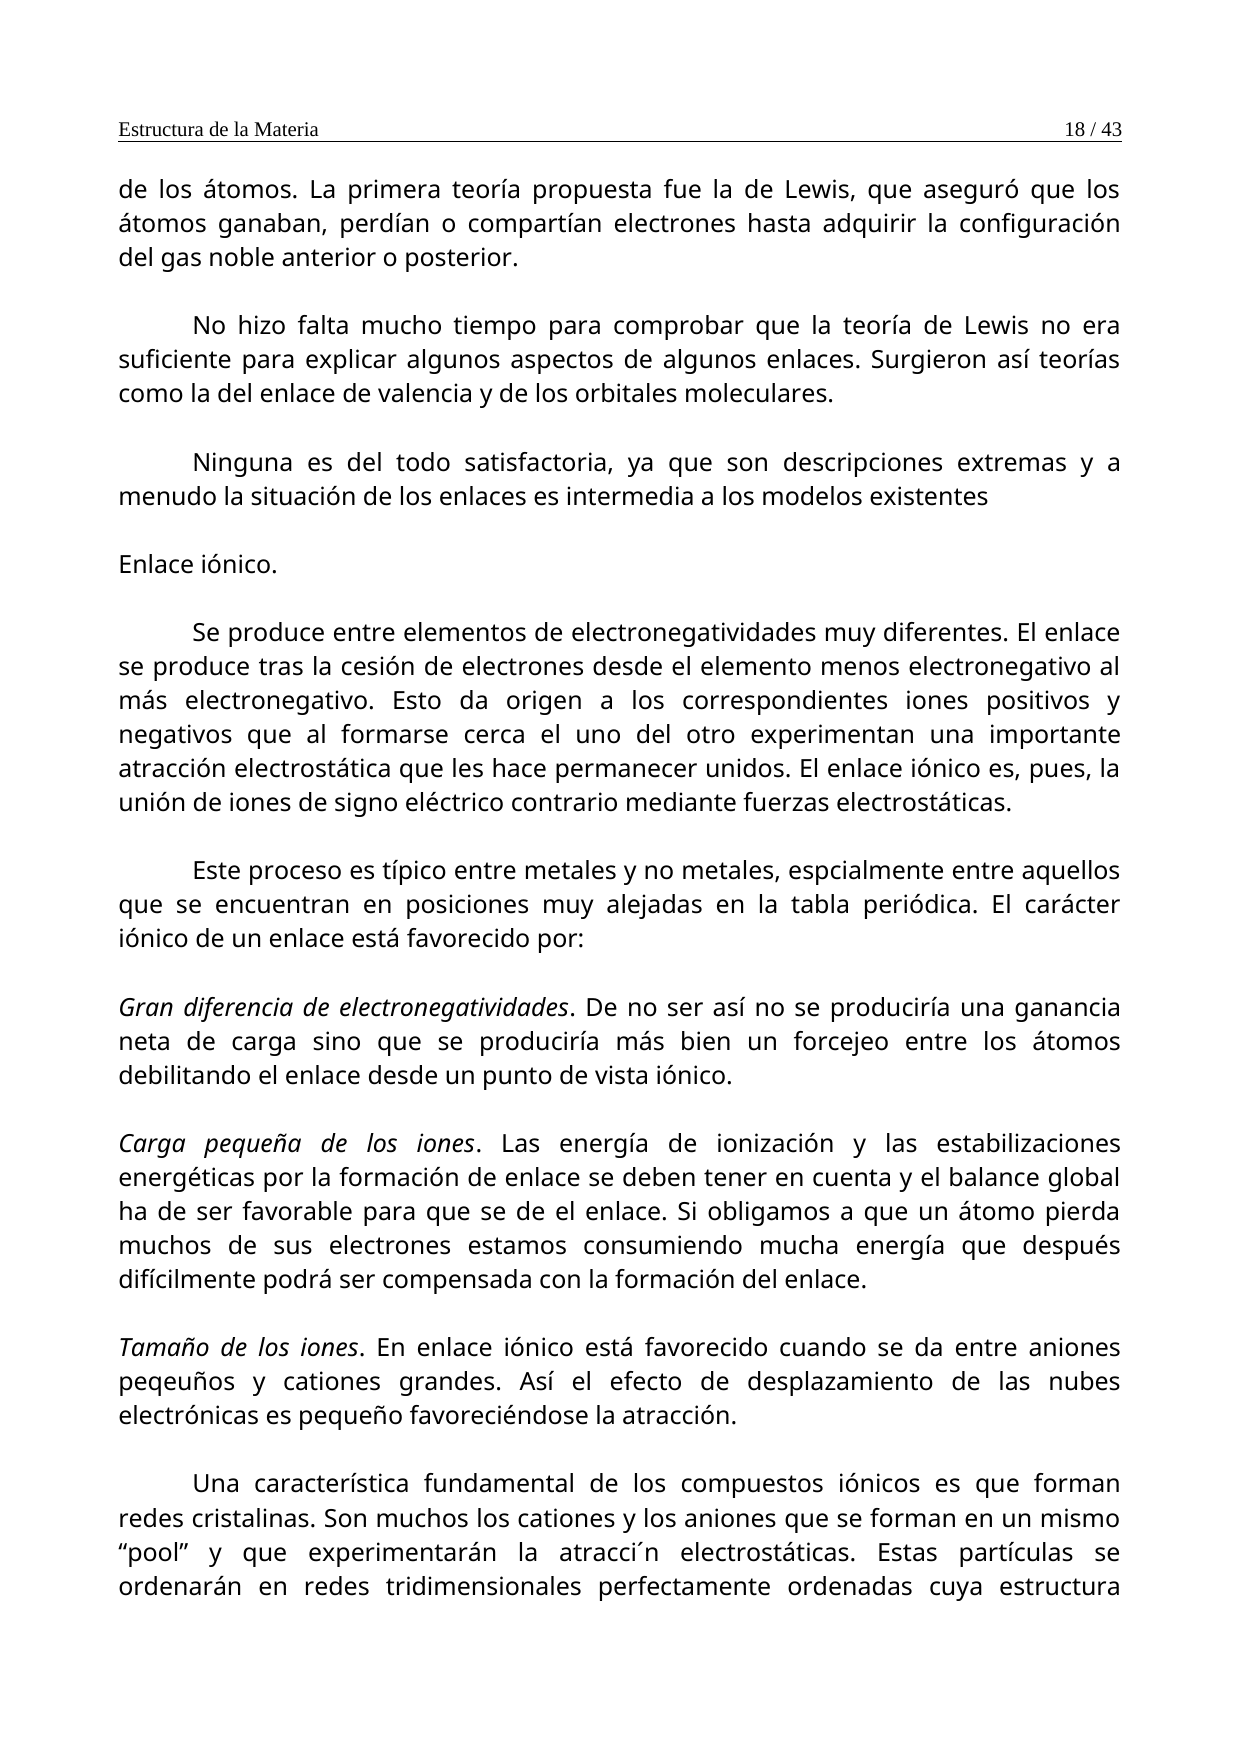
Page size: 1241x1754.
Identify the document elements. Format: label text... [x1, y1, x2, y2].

text de los átomos. La primera teoría propuesta fue la de Lewis, que aseguró que los átomos ganaban, perdían o compartían electrones hasta adquirir la configuración del gas noble anterior o posterior. [118, 172, 1122, 274]
text Una característica fundamental de los compuestos iónicos es que forman redes cristalinas. Son muchos los cationes y los aniones que se forman en un mismo “pool” y que experimentarán la atracci´n electrostáticas. Estas partículas se ordenarán en redes tridimensionales perfectamente ordenadas cuya estructura [118, 1466, 1122, 1602]
text Ninguna es del todo satisfactoria, ya que son descripciones extremas y a menudo la situación de los enlaces es intermedia a los modelos existentes [118, 444, 1122, 512]
text Gran diferencia de electronegatividades. De no ser así no se produciría una ganancia neta de carga sino que se produciría más bien un forcejeo entre los átomos debilitando el enlace desde un punto de vista iónico. [118, 989, 1122, 1091]
text Este proceso es típico entre metales y no metales, espcialmente entre aquellos que se encuentran en posiciones muy alejadas en la tabla periódica. El carácter iónico de un enlace está favorecido por: [118, 853, 1122, 955]
text Tamaño de los iones. En enlace iónico está favorecido cuando se da entre aniones peqeuños y cationes grandes. Así el efecto de desplazamiento de las nubes electrónicas es pequeño favoreciéndose la atracción. [118, 1330, 1122, 1432]
text Enlace iónico. [118, 546, 1122, 581]
text Carga pequeña de los iones. Las energía de ionización y las estabilizaciones energéticas por la formación de enlace se deben tener en cuenta y el balance global ha de ser favorable para que se de el enlace. Si obligamos a que un átomo pierda muchos de sus electrones estamos consumiendo mucha energía que después difícilmente podrá ser compensada con la formación del enlace. [118, 1126, 1122, 1296]
text No hizo falta mucho tiempo para comprobar que la teoría de Lewis no era suficiente para explicar algunos aspectos de algunos enlaces. Surgieron así teorías como la del enlace de valencia y de los orbitales moleculares. [118, 308, 1122, 410]
text Se produce entre elementos de electronegatividades muy diferentes. El enlace se produce tras la cesión de electrones desde el elemento menos electronegativo al más electronegativo. Esto da origen a los correspondientes iones positivos y negativos que al formarse cerca el uno del otro experimentan una importante atracción electrostática que les hace permanecer unidos. El enlace iónico es, pues, la unión de iones de signo eléctrico contrario mediante fuerzas electrostáticas. [118, 614, 1122, 819]
